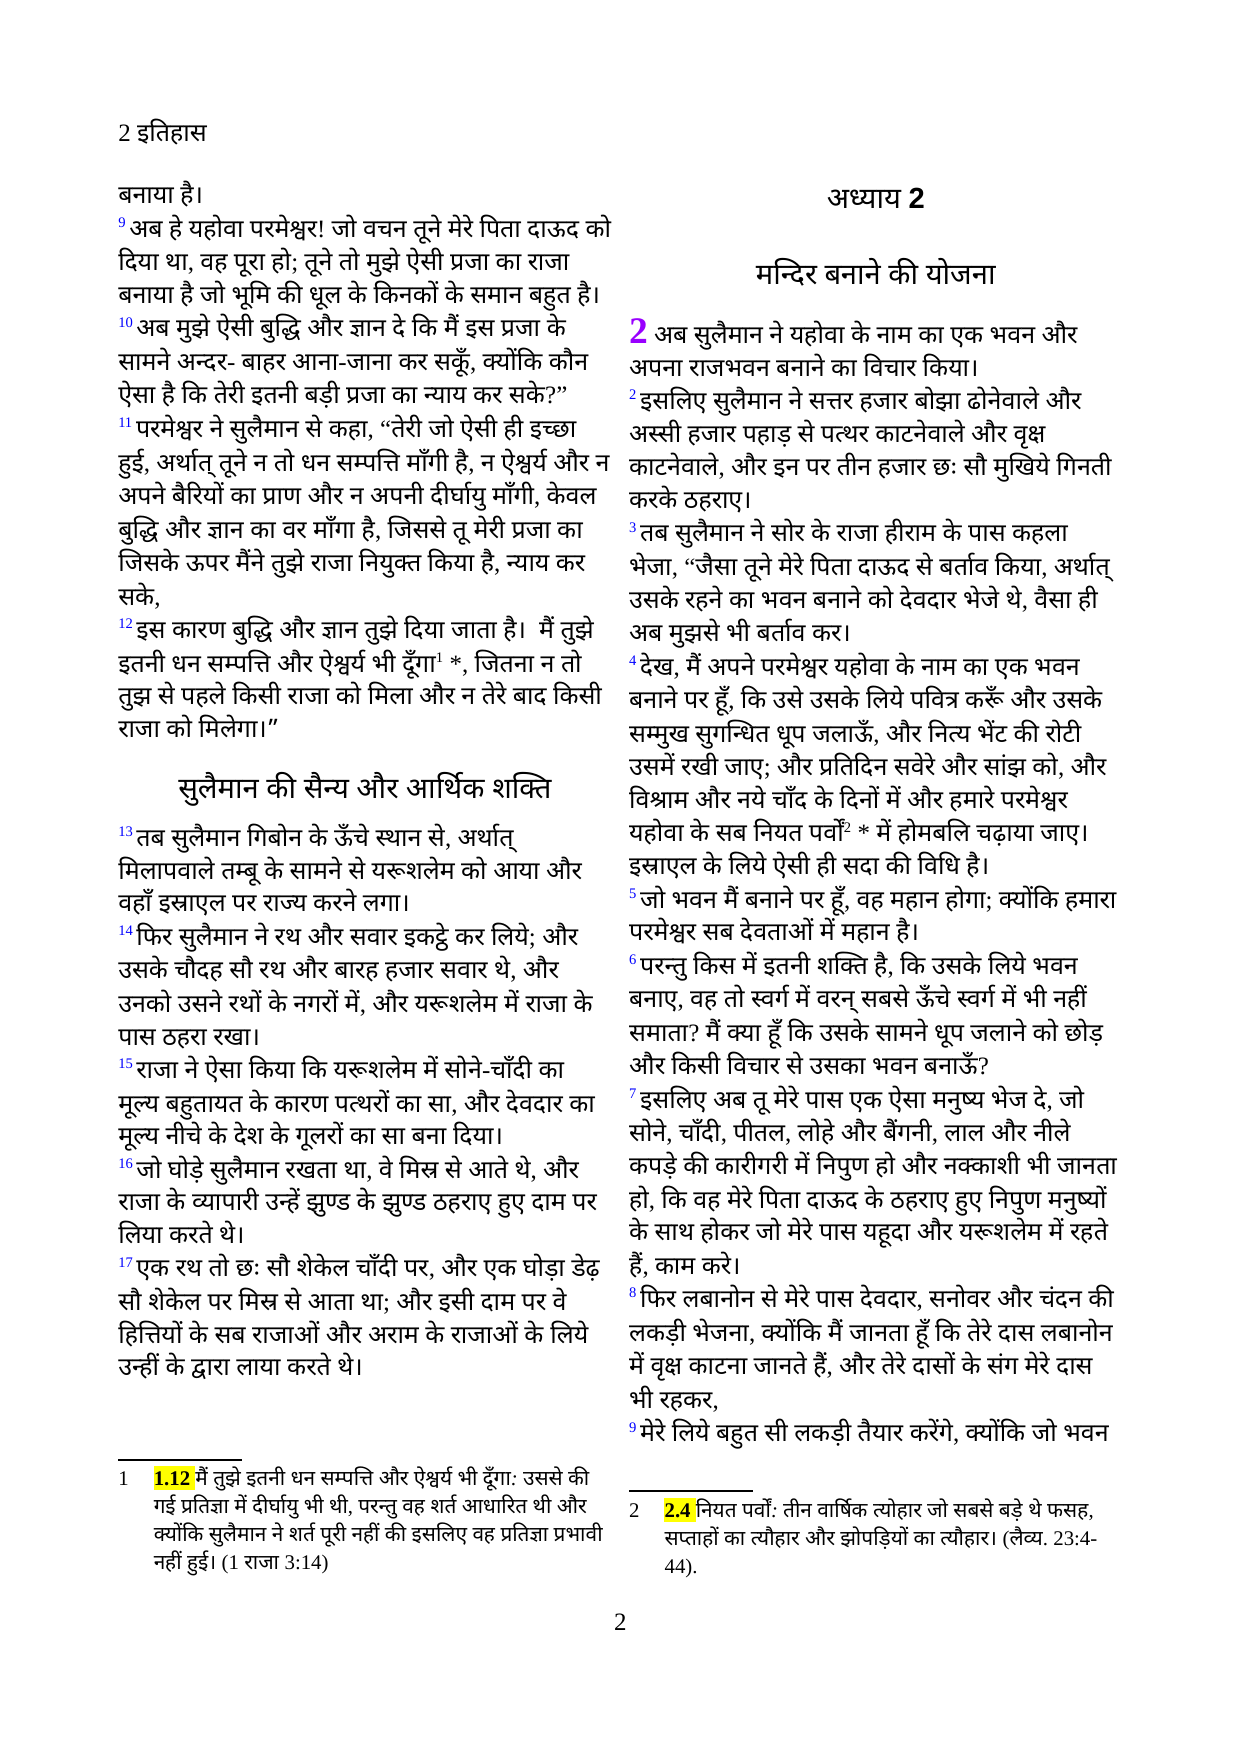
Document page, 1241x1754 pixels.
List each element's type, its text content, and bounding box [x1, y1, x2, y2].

text 14 फिर सुलैमान ने रथ और सवार इकट्ठे कर लिये; और उसके चौदह सौ रथ और बारह हजार सवार थे, और उनको उसने रथों के नगरों में, और यरूशलेम में राजा के पास ठहरा रखा। [118, 922, 611, 1055]
text 8 फिर लबानोन से मेरे पास देवदार, सनोवर और चंदन की लकड़ी भेजना, क्योंकि मैं जानता हूँ कि तेरे दास लबानोन में वृक्ष काटना जानते हैं, और तेरे दासों के संग मेरे दास भी रहकर, [629, 1284, 1122, 1418]
text 5 जो भवन मैं बनाने पर हूँ, वह महान होगा; क्योंकि हमारा परमेश्वर सब देवताओं में महान है। [629, 885, 1122, 951]
text 3 तब सुलैमान ने सोर के राजा हीराम के पास कहला भेजा, “जैसा तूने मेरे पिता दाऊद से बर्ताव किया, अर्थात् उसके रहने का भवन बनाने को देवदार भेजे थे, वैसा ही अब मुझसे भी बर्ताव कर। [629, 518, 1122, 652]
text 2 अब सुलैमान ने यहोवा के नाम का एक भवन और अपना राजभवन बनाने का विचार किया। [629, 308, 1122, 386]
text 2 इसलिए सुलैमान ने सत्तर हजार बोझा ढोनेवाले और अस्सी हजार पहाड़ से पत्थर काटनेवाले और वृक्ष काटनेवाले, और इन पर तीन हजार छः सौ मुखिये गिनती करके ठहराए। [629, 386, 1122, 518]
text 6 परन्तु किस में इतनी शक्ति है, कि उसके लिये भवन बनाए, वह तो स्वर्ग में वरन् सबसे ऊँचे स्वर्ग में भी नहीं समाता? मैं क्या हूँ कि उसके सामने धूप जलाने को छोड़ और किसी विचार से उसका भवन बनाऊँ? [629, 951, 1122, 1085]
text बनाया है। [118, 181, 611, 214]
text 4 देख, मैं अपने परमेश्वर यहोवा के नाम का एक भवन बनाने पर हूँ, कि उसे उसके लिये पवित्र करूँ और उसके सम्मुख सुगन्धित धूप जलाऊँ, और नित्य भेंट की रोटी उसमें रखी जाए; और प्रतिदिन सवेरे और सांझ को, और विश्राम और नये चाँद के दिनों में और हमारे परमेश्वर यहोवा के सब नियत पर्वों * में होमबलि चढ़ाया जाए। इस्राएल के लिये ऐसी ही सदा की विधि है। [629, 652, 1122, 885]
text 16 जो घोड़े सुलैमान रखता था, वे मिस्र से आते थे, और राजा के व्यापारी उन्हें झुण्ड के झुण्ड ठहराए हुए दाम पर लिया करते थे। [118, 1155, 611, 1253]
text 13 तब सुलैमान गिबोन के ऊँचे स्थान से, अर्थात् मिलापवाले तम्बू के सामने से यरूशलेम को आया और वहाँ इस्राएल पर राज्य करने लगा। [118, 823, 611, 922]
text 2.4 नियत पर्वों: तीन वार्षिक त्योहार जो सबसे बड़े थे फसह, सप्ताहों का त्यौहार और झोपड़ियों का त्यौहार। (लैव्य. 23:4-44). [629, 1497, 1122, 1578]
text 17 एक रथ तो छः सौ शेकेल चाँदी पर, और एक घोड़ा डेढ़ सौ शेकेल पर मिस्र से आता था; और इसी दाम पर वे हित्तियों के सब राजाओं और अराम के राजाओं के लिये उन्हीं के द्वारा लाया करते थे। [118, 1253, 611, 1386]
text 1.12 मैं तुझे इतनी धन सम्पत्ति और ऐश्वर्य भी दूँगा: उससे की गई प्रतिज्ञा में दीर्घायु भी थी, परन्तु वह शर्त आधारित थी और क्योंकि सुलैमान ने शर्त पूरी नहीं की इसलिए वह प्रतिज्ञा प्रभावी नहीं हुई। (1 राजा 3:14) [118, 1466, 611, 1578]
text 12 इस कारण बुद्धि और ज्ञान तुझे दिया जाता है। मैं तुझे इतनी धन सम्पत्ति और ऐश्वर्य भी दूँगा *, जितना न तो तुझ से पहले किसी राजा को मिला और न तेरे बाद किसी राजा को मिलेगा।” [118, 615, 611, 748]
subtitle सुलैमान की सैन्य और आर्थिक शक्ति [118, 773, 611, 811]
text 9 मेरे लिये बहुत सी लकड़ी तैयार करेंगे, क्योंकि जो भवन [629, 1418, 1122, 1452]
subtitle मन्दिर बनाने की योजना [629, 258, 1122, 296]
text 10 अब मुझे ऐसी बुद्धि और ज्ञान दे कि मैं इस प्रजा के सामने अन्दर- बाहर आना-जाना कर सकूँ, क्योंकि कौन ऐसा है कि तेरी इतनी बड़ी प्रजा का न्याय कर सके?” [118, 313, 611, 414]
text अध्याय 2 [629, 181, 1122, 220]
text 7 इसलिए अब तू मेरे पास एक ऐसा मनुष्य भेज दे, जो सोने, चाँदी, पीतल, लोहे और बैंगनी, लाल और नीले कपड़े की कारीगरी में निपुण हो और नक्काशी भी जानता हो, कि वह मेरे पिता दाऊद के ठहराए हुए निपुण मनुष्यों के साथ होकर जो मेरे पास यहूदा और यरूशलेम में रहते हैं, काम करे। [629, 1085, 1122, 1284]
text 15 राजा ने ऐसा किया कि यरूशलेम में सोने-चाँदी का मूल्य बहुतायत के कारण पत्थरों का सा, और देवदार का मूल्य नीचे के देश के गूलरों का सा बना दिया। [118, 1055, 611, 1155]
text 11 परमेश्वर ने सुलैमान से कहा, “तेरी जो ऐसी ही इच्छा हुई, अर्थात् तूने न तो धन सम्पत्ति माँगी है, न ऐश्वर्य और न अपने बैरियों का प्राण और न अपनी दीर्घायु माँगी, केवल बुद्धि और ज्ञान का वर माँगा है, जिससे तू मेरी प्रजा का जिसके ऊपर मैंने तुझे राजा नियुक्त किया है, न्याय कर सके, [118, 414, 611, 615]
text 9 अब हे यहोवा परमेश्वर! जो वचन तूने मेरे पिता दाऊद को दिया था, वह पूरा हो; तूने तो मुझे ऐसी प्रजा का राजा बनाया है जो भूमि की धूल के किनकों के समान बहुत है। [118, 214, 611, 313]
